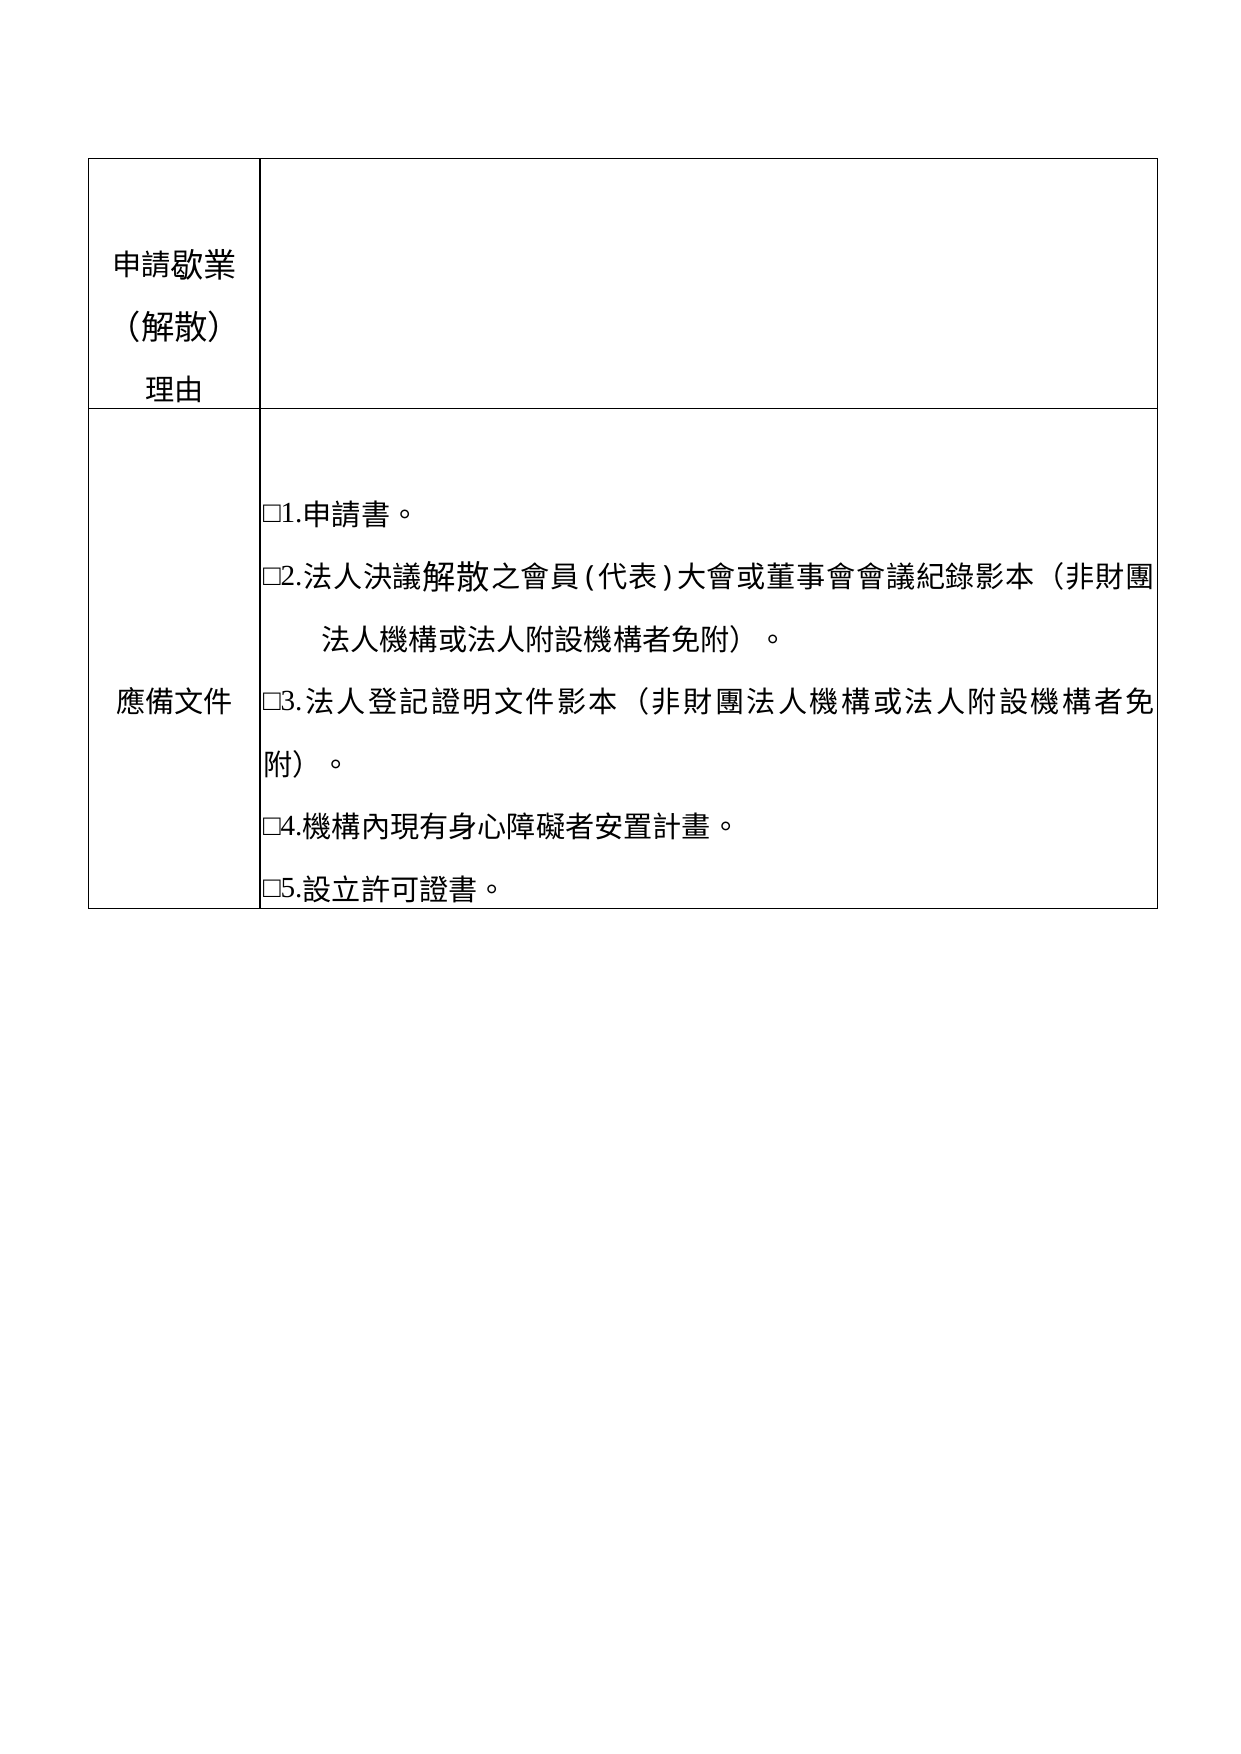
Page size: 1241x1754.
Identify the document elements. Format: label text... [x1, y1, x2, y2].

table_cell [261, 159, 1157, 408]
table_cell □1.申請書。 □2.法人決議解散之會員(代表)大會或董事會會議紀錄影本（非財團法人機構或法人附設機構者免附）。 □3.法人登記證明文件影本（非財團法人機構或法人附設機構者免附）。 □4.機構內現有身心障礙者安置計畫。 □5.設立許可證書。 [261, 409, 1157, 908]
table_cell 申請歇業（解散）理由 [89, 159, 259, 408]
table_cell 應備文件 [89, 409, 259, 908]
